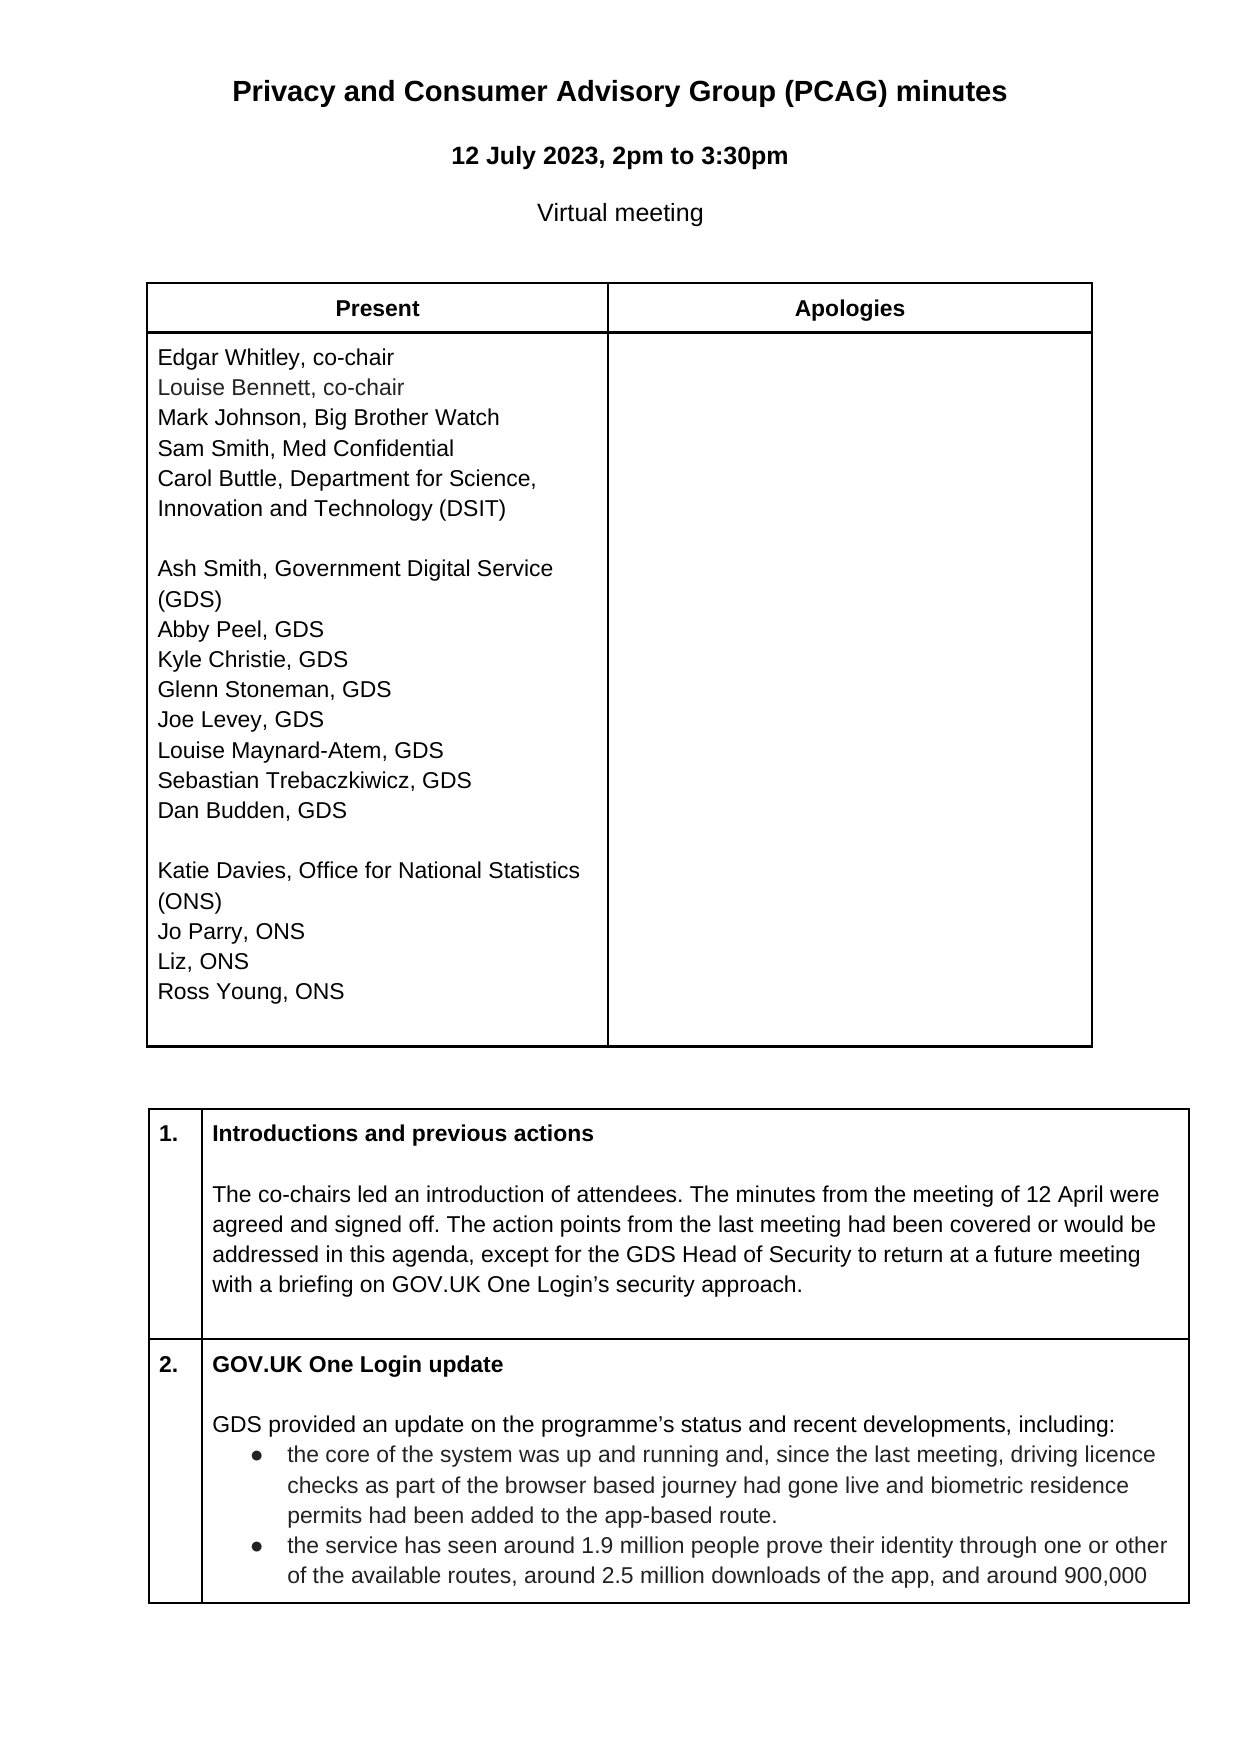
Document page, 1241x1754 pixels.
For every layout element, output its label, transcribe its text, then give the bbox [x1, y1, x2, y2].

table_header Introductions and previous actions The co-chairs led an introduction of attendees. The minutes from the meeting of 12 April were agreed and signed off. The action points from the last meeting had been covered or would be addressed in this agenda, except for the GDS Head of Security to return at a future meeting with a briefing on GOV.UK One Login’s security approach. [203, 1110, 1188, 1338]
table_header Apologies [609, 284, 1091, 331]
text Privacy and Consumer Advisory Group (PCAG) minutes [150, 74, 1090, 107]
table_header Present [148, 284, 607, 331]
text 12 July 2023, 2pm to 3:30pm [150, 107, 1090, 169]
table_cell Edgar Whitley, co-chair Louise Bennett, co-chair Mark Johnson, Big Brother Watch Sam Smith, Med Confidential Carol Buttle, Department for Science, Innovation and Technology (DSIT) Ash Smith, Government Digital Service (GDS) Abby Peel, GDS Kyle Christie, GDS Glenn Stoneman, GDS Joe Levey, GDS Louise Maynard-Atem, GDS Sebastian Trebaczkiwicz, GDS Dan Budden, GDS Katie Davies, Office for National Statistics (ONS) Jo Parry, ONS Liz, ONS Ross Young, ONS [148, 334, 607, 1045]
table_cell 2. [150, 1340, 201, 1602]
table_cell [609, 334, 1091, 1045]
text Virtual meeting [150, 198, 1090, 227]
table_header 1. [150, 1110, 201, 1338]
table_cell GOV.UK One Login update GDS provided an update on the programme’s status and recent developments, including: the core of the system was up and running and, since the last meeting, driving licence checks as part of the browser based journey had gone live and biometric residence permits had been added to the app-based route. the service has seen around 1.9 million people prove their identity through one or other of the available routes, around 2.5 million downloads of the app, and around 900,000 login accounts had been created HM Armed Forces Veteran Card service and Department for Education Apprenticeship services would be onboarding shortly, with both commencing private beta phase from Monday Actions GDS to provide an update on how biometric residence permits (BRPs) are used when checking a person’s identity, what associated information is provided to connected services and whether departments therefore know whether the user is a British citizen or not. GDS to follow up on how mobile phone numbers that could be used by multiple people (for example a Benefits Adviser’s contact details) are being managed. [203, 1340, 1188, 1602]
